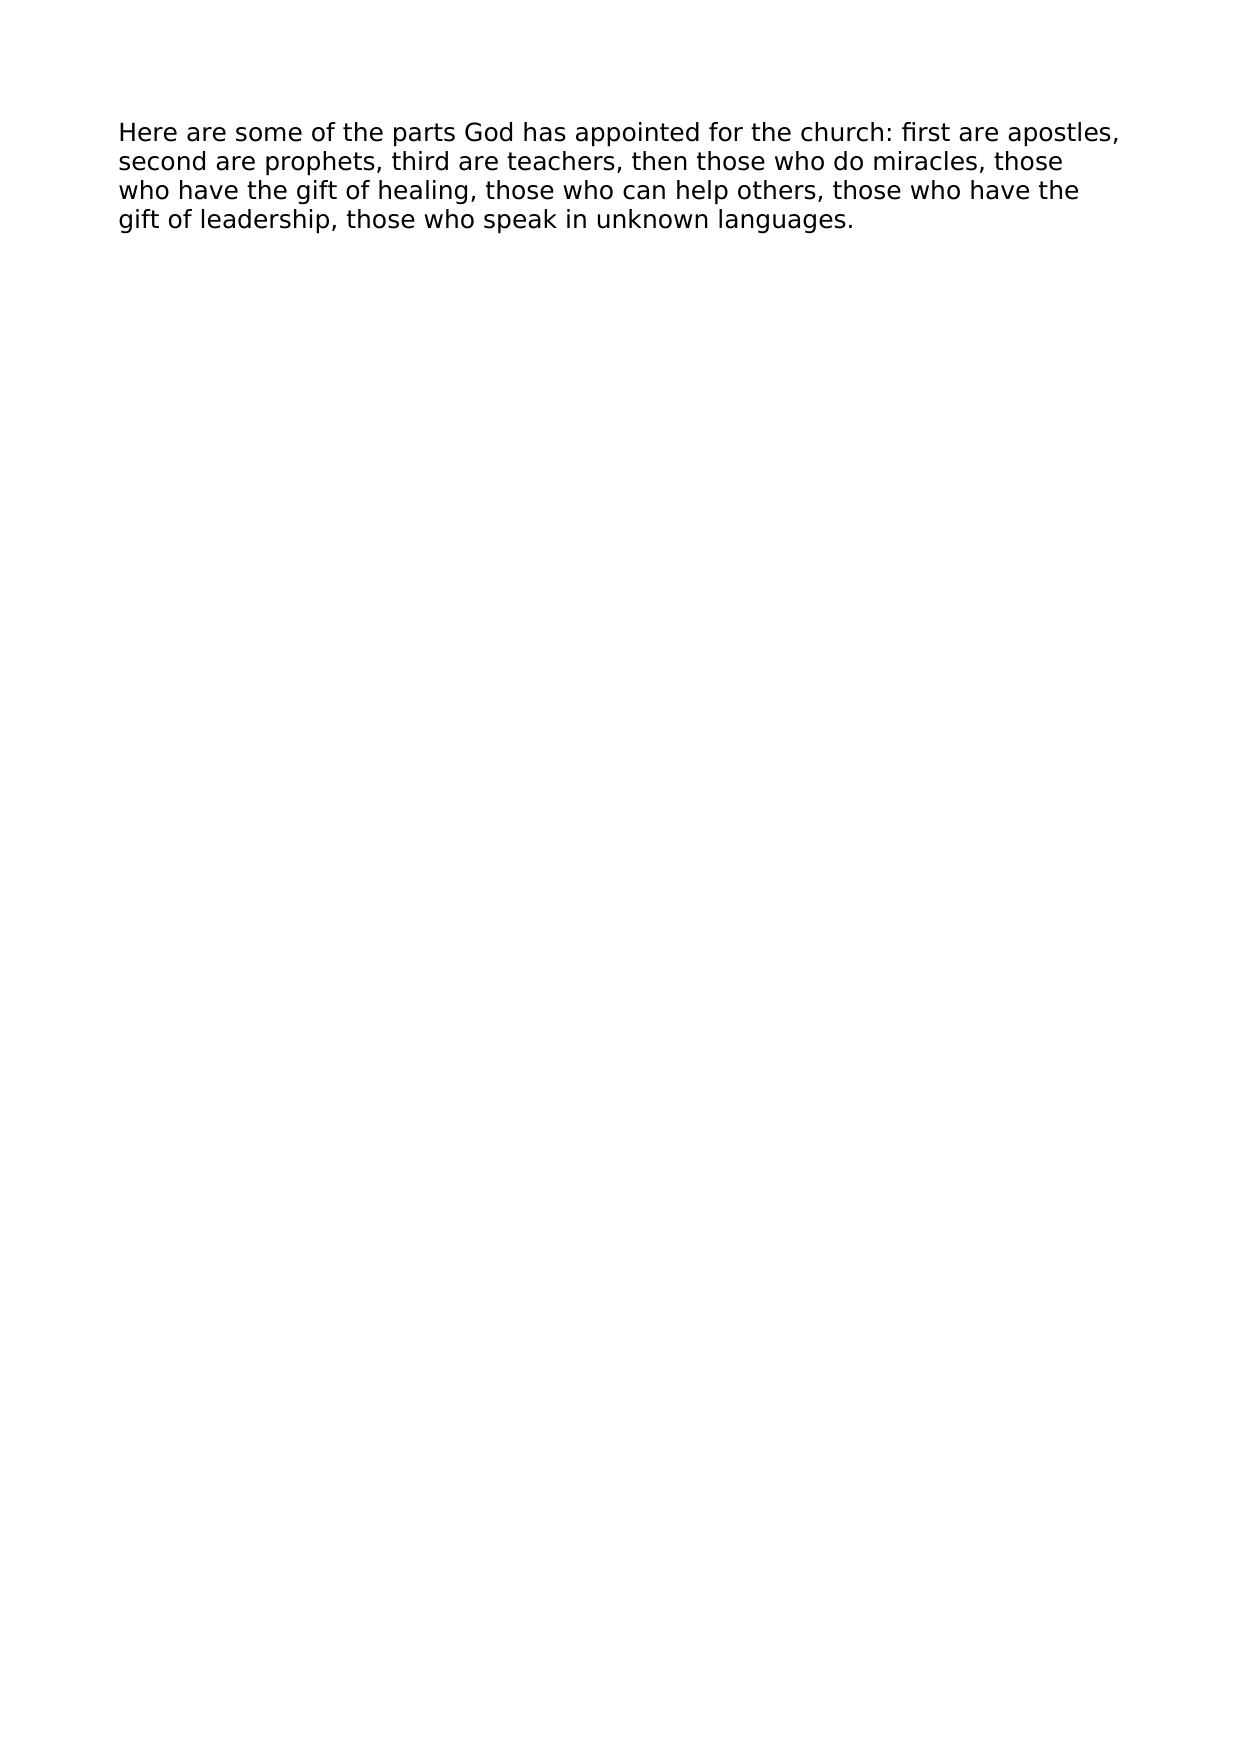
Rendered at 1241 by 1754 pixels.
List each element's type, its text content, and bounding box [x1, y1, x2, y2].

text Here are some of the parts God has appointed for the church: first are apostles, second are prophets, third are teachers, then those who do miracles, those who have the gift of healing, those who can help others, those who have the gift of leadership, those who speak in unknown languages. [118, 118, 1122, 235]
